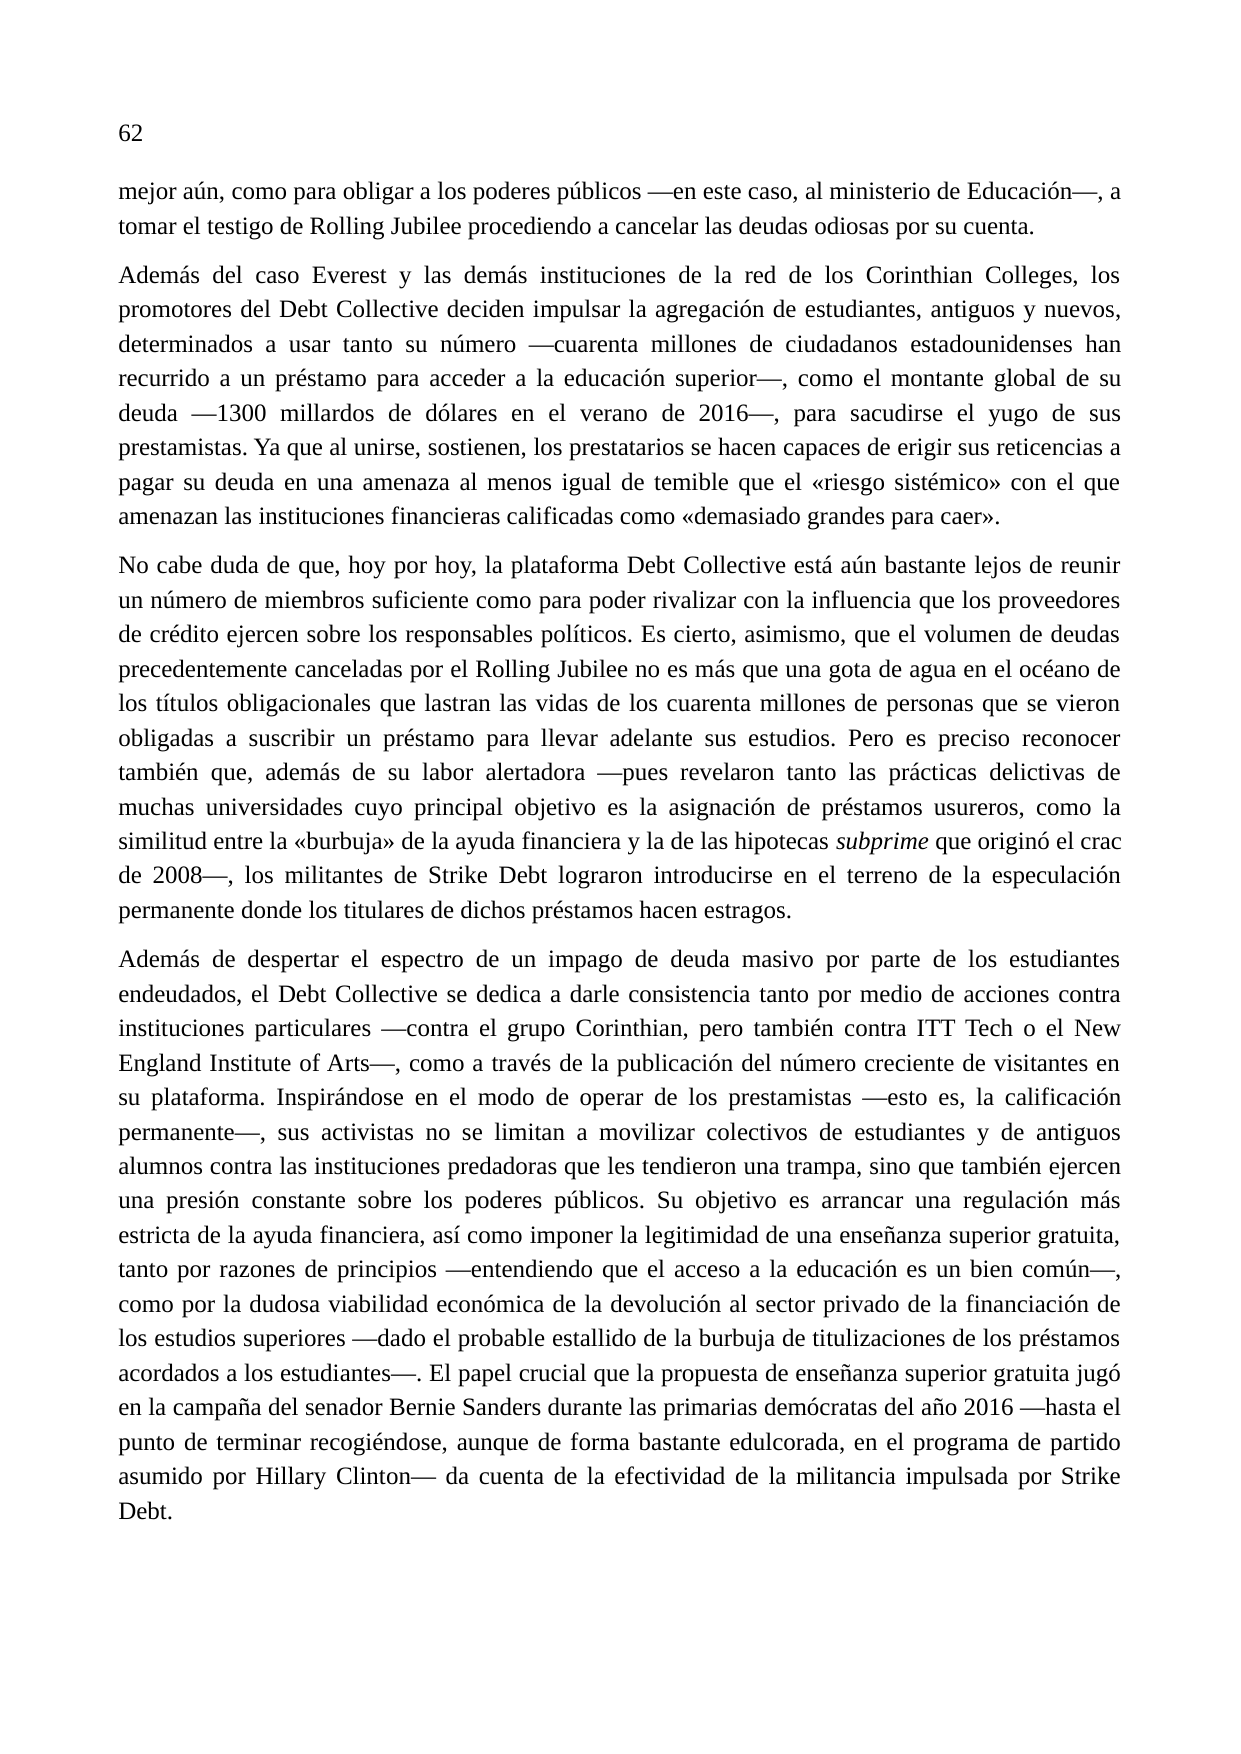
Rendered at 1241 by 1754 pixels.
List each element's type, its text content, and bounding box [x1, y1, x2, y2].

text mejor aún, como para obligar a los poderes públicos —en este caso, al ministerio de Educación—, a tomar el testigo de Rolling Jubilee procediendo a cancelar las deudas odiosas por su cuenta. [118, 176, 1122, 239]
text Además de despertar el espectro de un impago de deuda masivo por parte de los estudiantes endeudados, el Debt Collective se dedica a darle consistencia tanto por medio de acciones contra instituciones particulares —contra el grupo Corinthian, pero también contra ITT Tech o el New England Institute of Arts—, como a través de la publicación del número creciente de visitantes en su plataforma. Inspirándose en el modo de operar de los prestamistas —esto es, la calificación permanente—, sus activistas no se limitan a movilizar colectivos de estudiantes y de antiguos alumnos contra las instituciones predadoras que les tendieron una trampa, sino que también ejercen una presión constante sobre los poderes públicos. Su objetivo es arrancar una regulación más estricta de la ayuda financiera, así como imponer la legitimidad de una enseñanza superior gratuita, tanto por razones de principios —entendiendo que el acceso a la educación es un bien común—, como por la dudosa viabilidad económica de la devolución al sector privado de la financiación de los estudios superiores —dado el probable estallido de la burbuja de titulizaciones de los préstamos acordados a los estudiantes—. El papel crucial que la propuesta de enseñanza superior gratuita jugó en la campaña del senador Bernie Sanders durante las primarias demócratas del año 2016 —hasta el punto de terminar recogiéndose, aunque de forma bastante edulcorada, en el programa de partido asumido por Hillary Clinton— da cuenta de la efectividad de la militancia impulsada por Strike Debt. [118, 944, 1122, 1524]
text Además del caso Everest y las demás instituciones de la red de los Corinthian Colleges, los promotores del Debt Collective deciden impulsar la agregación de estudiantes, antiguos y nuevos, determinados a usar tanto su número —cuarenta millones de ciudadanos estadounidenses han recurrido a un préstamo para acceder a la educación superior—, como el montante global de su deuda —1300 millardos de dólares en el verano de 2016—, para sacudirse el yugo de sus prestamistas. Ya que al unirse, sostienen, los prestatarios se hacen capaces de erigir sus reticencias a pagar su deuda en una amenaza al menos igual de temible que el «riesgo sistémico» con el que amenazan las instituciones financieras calificadas como «demasiado grandes para caer». [118, 260, 1122, 530]
text No cabe duda de que, hoy por hoy, la plataforma Debt Collective está aún bastante lejos de reunir un número de miembros suficiente como para poder rivalizar con la influencia que los proveedores de crédito ejercen sobre los responsables políticos. Es cierto, asimismo, que el volumen de deudas precedentemente canceladas por el Rolling Jubilee no es más que una gota de agua en el océano de los títulos obligacionales que lastran las vidas de los cuarenta millones de personas que se vieron obligadas a suscribir un préstamo para llevar adelante sus estudios. Pero es preciso reconocer también que, además de su labor alertadora —pues revelaron tanto las prácticas delictivas de muchas universidades cuyo principal objetivo es la asignación de préstamos usureros, como la similitud entre la «burbuja» de la ayuda financiera y la de las hipotecas subprime que originó el crac de 2008—, los militantes de Strike Debt lograron introducirse en el terreno de la especulación permanente donde los titulares de dichos préstamos hacen estragos. [118, 550, 1122, 924]
